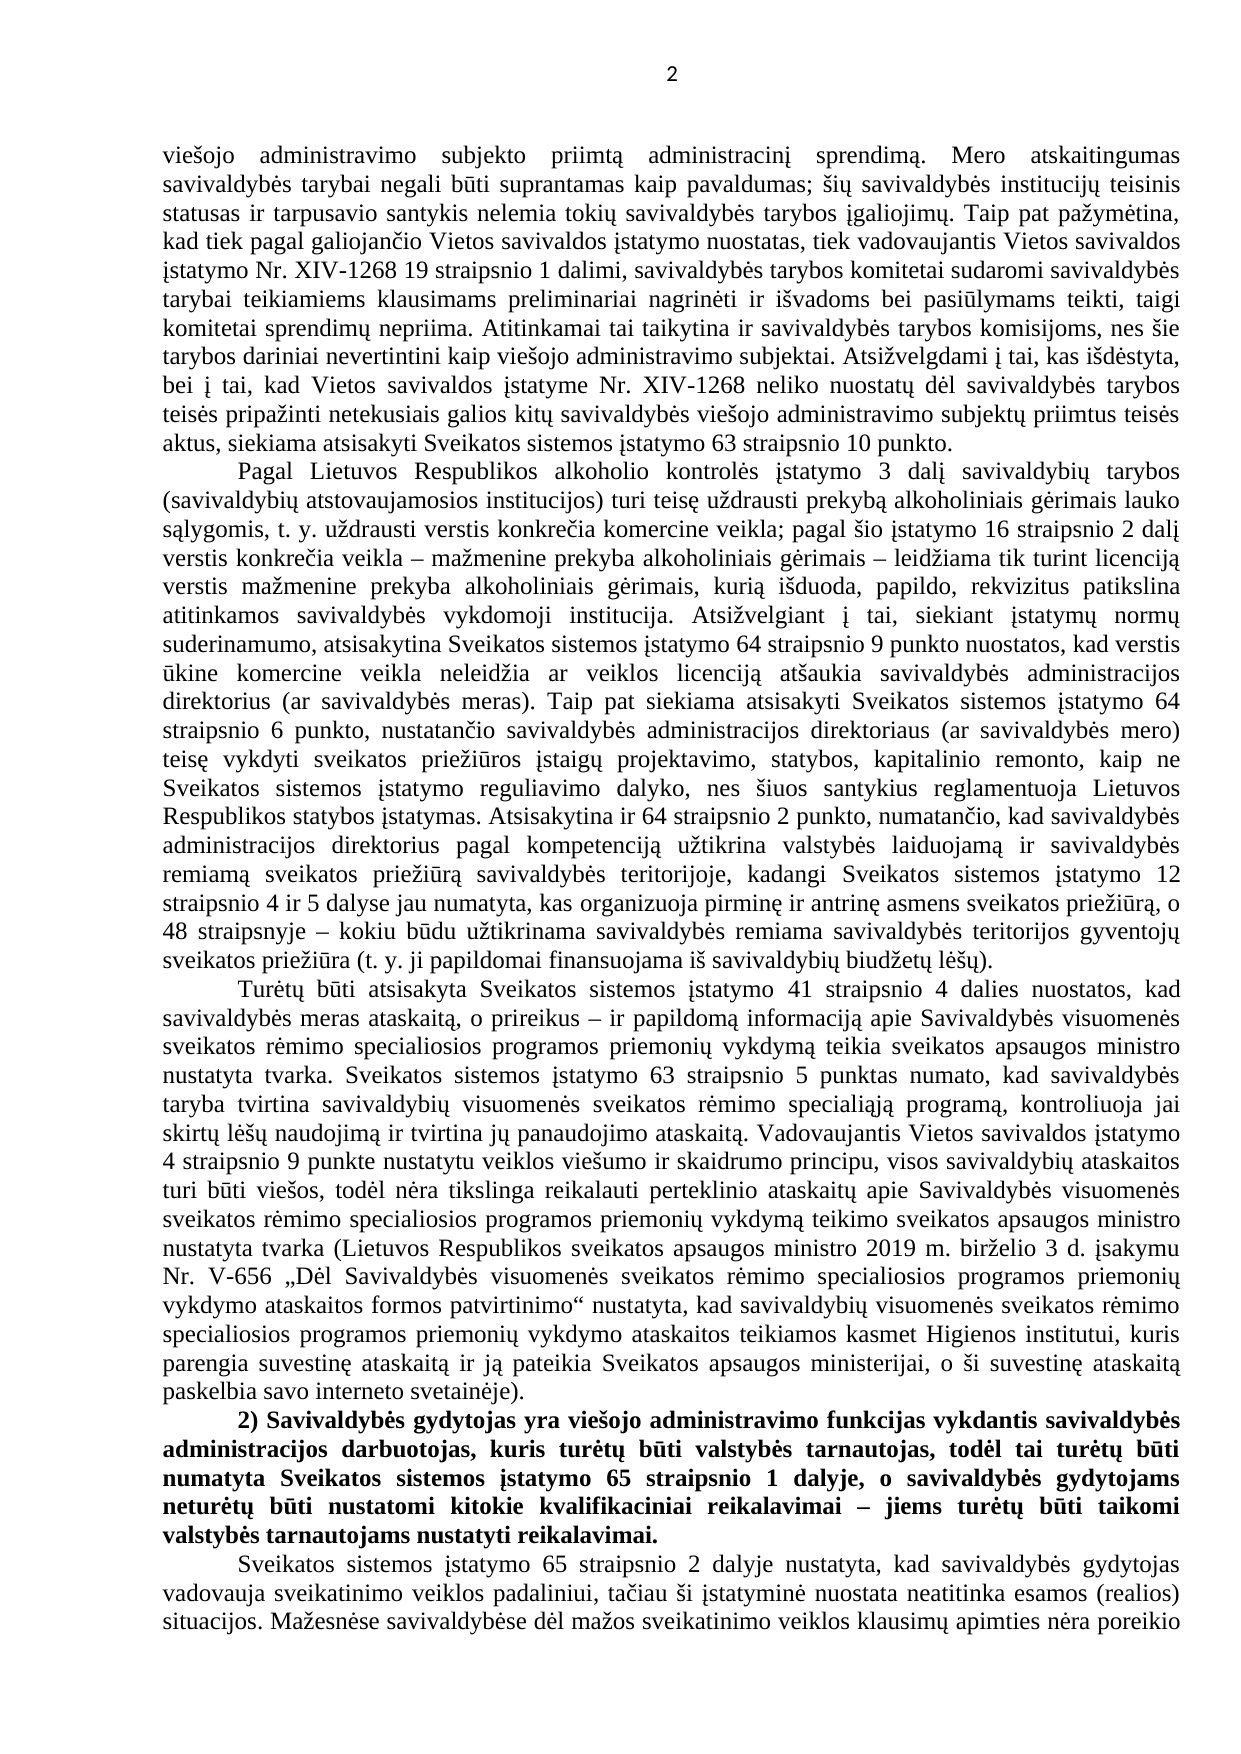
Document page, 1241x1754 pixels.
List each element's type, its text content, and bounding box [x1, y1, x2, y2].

text 2) Savivaldybės gydytojas yra viešojo administravimo funkcijas vykdantis savivaldybės administracijos darbuotojas, kuris turėtų būti valstybės tarnautojas, todėl tai turėtų būti numatyta Sveikatos sistemos įstatymo 65 straipsnio 1 dalyje, o savivaldybės gydytojams neturėtų būti nustatomi kitokie kvalifikaciniai reikalavimai – jiems turėtų būti taikomi valstybės tarnautojams nustatyti reikalavimai. [162, 1405, 1181, 1549]
text Sveikatos sistemos įstatymo 65 straipsnio 2 dalyje nustatyta, kad savivaldybės gydytojas vadovauja sveikatinimo veiklos padaliniui, tačiau ši įstatyminė nuostata neatitinka esamos (realios) situacijos. Mažesnėse savivaldybėse dėl mažos sveikatinimo veiklos klausimų apimties nėra poreikio [162, 1549, 1181, 1635]
text viešojo administravimo subjekto priimtą administracinį sprendimą. Mero atskaitingumas savivaldybės tarybai negali būti suprantamas kaip pavaldumas; šių savivaldybės institucijų teisinis statusas ir tarpusavio santykis nelemia tokių savivaldybės tarybos įgaliojimų. Taip pat pažymėtina, kad tiek pagal galiojančio Vietos savivaldos įstatymo nuostatas, tiek vadovaujantis Vietos savivaldos įstatymo Nr. XIV-1268 19 straipsnio 1 dalimi, savivaldybės tarybos komitetai sudaromi savivaldybės tarybai teikiamiems klausimams preliminariai nagrinėti ir išvadoms bei pasiūlymams teikti, taigi komitetai sprendimų nepriima. Atitinkamai tai taikytina ir savivaldybės tarybos komisijoms, nes šie tarybos dariniai nevertintini kaip viešojo administravimo subjektai. Atsižvelgdami į tai, kas išdėstyta, bei į tai, kad Vietos savivaldos įstatyme Nr. XIV-1268 neliko nuostatų dėl savivaldybės tarybos teisės pripažinti netekusiais galios kitų savivaldybės viešojo administravimo subjektų priimtus teisės aktus, siekiama atsisakyti Sveikatos sistemos įstatymo 63 straipsnio 10 punkto. [162, 140, 1181, 456]
text Turėtų būti atsisakyta Sveikatos sistemos įstatymo 41 straipsnio 4 dalies nuostatos, kad savivaldybės meras ataskaitą, o prireikus – ir papildomą informaciją apie Savivaldybės visuomenės sveikatos rėmimo specialiosios programos priemonių vykdymą teikia sveikatos apsaugos ministro nustatyta tvarka. Sveikatos sistemos įstatymo 63 straipsnio 5 punktas numato, kad savivaldybės taryba tvirtina savivaldybių visuomenės sveikatos rėmimo specialiąją programą, kontroliuoja jai skirtų lėšų naudojimą ir tvirtina jų panaudojimo ataskaitą. Vadovaujantis Vietos savivaldos įstatymo 4 straipsnio 9 punkte nustatytu veiklos viešumo ir skaidrumo principu, visos savivaldybių ataskaitos turi būti viešos, todėl nėra tikslinga reikalauti perteklinio ataskaitų apie Savivaldybės visuomenės sveikatos rėmimo specialiosios programos priemonių vykdymą teikimo sveikatos apsaugos ministro nustatyta tvarka (Lietuvos Respublikos sveikatos apsaugos ministro 2019 m. birželio 3 d. įsakymu Nr. V-656 „Dėl Savivaldybės visuomenės sveikatos rėmimo specialiosios programos priemonių vykdymo ataskaitos formos patvirtinimo“ nustatyta, kad savivaldybių visuomenės sveikatos rėmimo specialiosios programos priemonių vykdymo ataskaitos teikiamos kasmet Higienos institutui, kuris parengia suvestinę ataskaitą ir ją pateikia Sveikatos apsaugos ministerijai, o ši suvestinę ataskaitą paskelbia savo interneto svetainėje). [162, 974, 1181, 1405]
text Pagal Lietuvos Respublikos alkoholio kontrolės įstatymo 3 dalį savivaldybių tarybos (savivaldybių atstovaujamosios institucijos) turi teisę uždrausti prekybą alkoholiniais gėrimais lauko sąlygomis, t. y. uždrausti verstis konkrečia komercine veikla; pagal šio įstatymo 16 straipsnio 2 dalį verstis konkrečia veikla – mažmenine prekyba alkoholiniais gėrimais – leidžiama tik turint licenciją verstis mažmenine prekyba alkoholiniais gėrimais, kurią išduoda, papildo, rekvizitus patikslina atitinkamos savivaldybės vykdomoji institucija. Atsižvelgiant į tai, siekiant įstatymų normų suderinamumo, atsisakytina Sveikatos sistemos įstatymo 64 straipsnio 9 punkto nuostatos, kad verstis ūkine komercine veikla neleidžia ar veiklos licenciją atšaukia savivaldybės administracijos direktorius (ar savivaldybės meras). Taip pat siekiama atsisakyti Sveikatos sistemos įstatymo 64 straipsnio 6 punkto, nustatančio savivaldybės administracijos direktoriaus (ar savivaldybės mero) teisę vykdyti sveikatos priežiūros įstaigų projektavimo, statybos, kapitalinio remonto, kaip ne Sveikatos sistemos įstatymo reguliavimo dalyko, nes šiuos santykius reglamentuoja Lietuvos Respublikos statybos įstatymas. Atsisakytina ir 64 straipsnio 2 punkto, numatančio, kad savivaldybės administracijos direktorius pagal kompetenciją užtikrina valstybės laiduojamą ir savivaldybės remiamą sveikatos priežiūrą savivaldybės teritorijoje, kadangi Sveikatos sistemos įstatymo 12 straipsnio 4 ir 5 dalyse jau numatyta, kas organizuoja pirminę ir antrinę asmens sveikatos priežiūrą, o 48 straipsnyje – kokiu būdu užtikrinama savivaldybės remiama savivaldybės teritorijos gyventojų sveikatos priežiūra (t. y. ji papildomai finansuojama iš savivaldybių biudžetų lėšų). [162, 456, 1181, 974]
